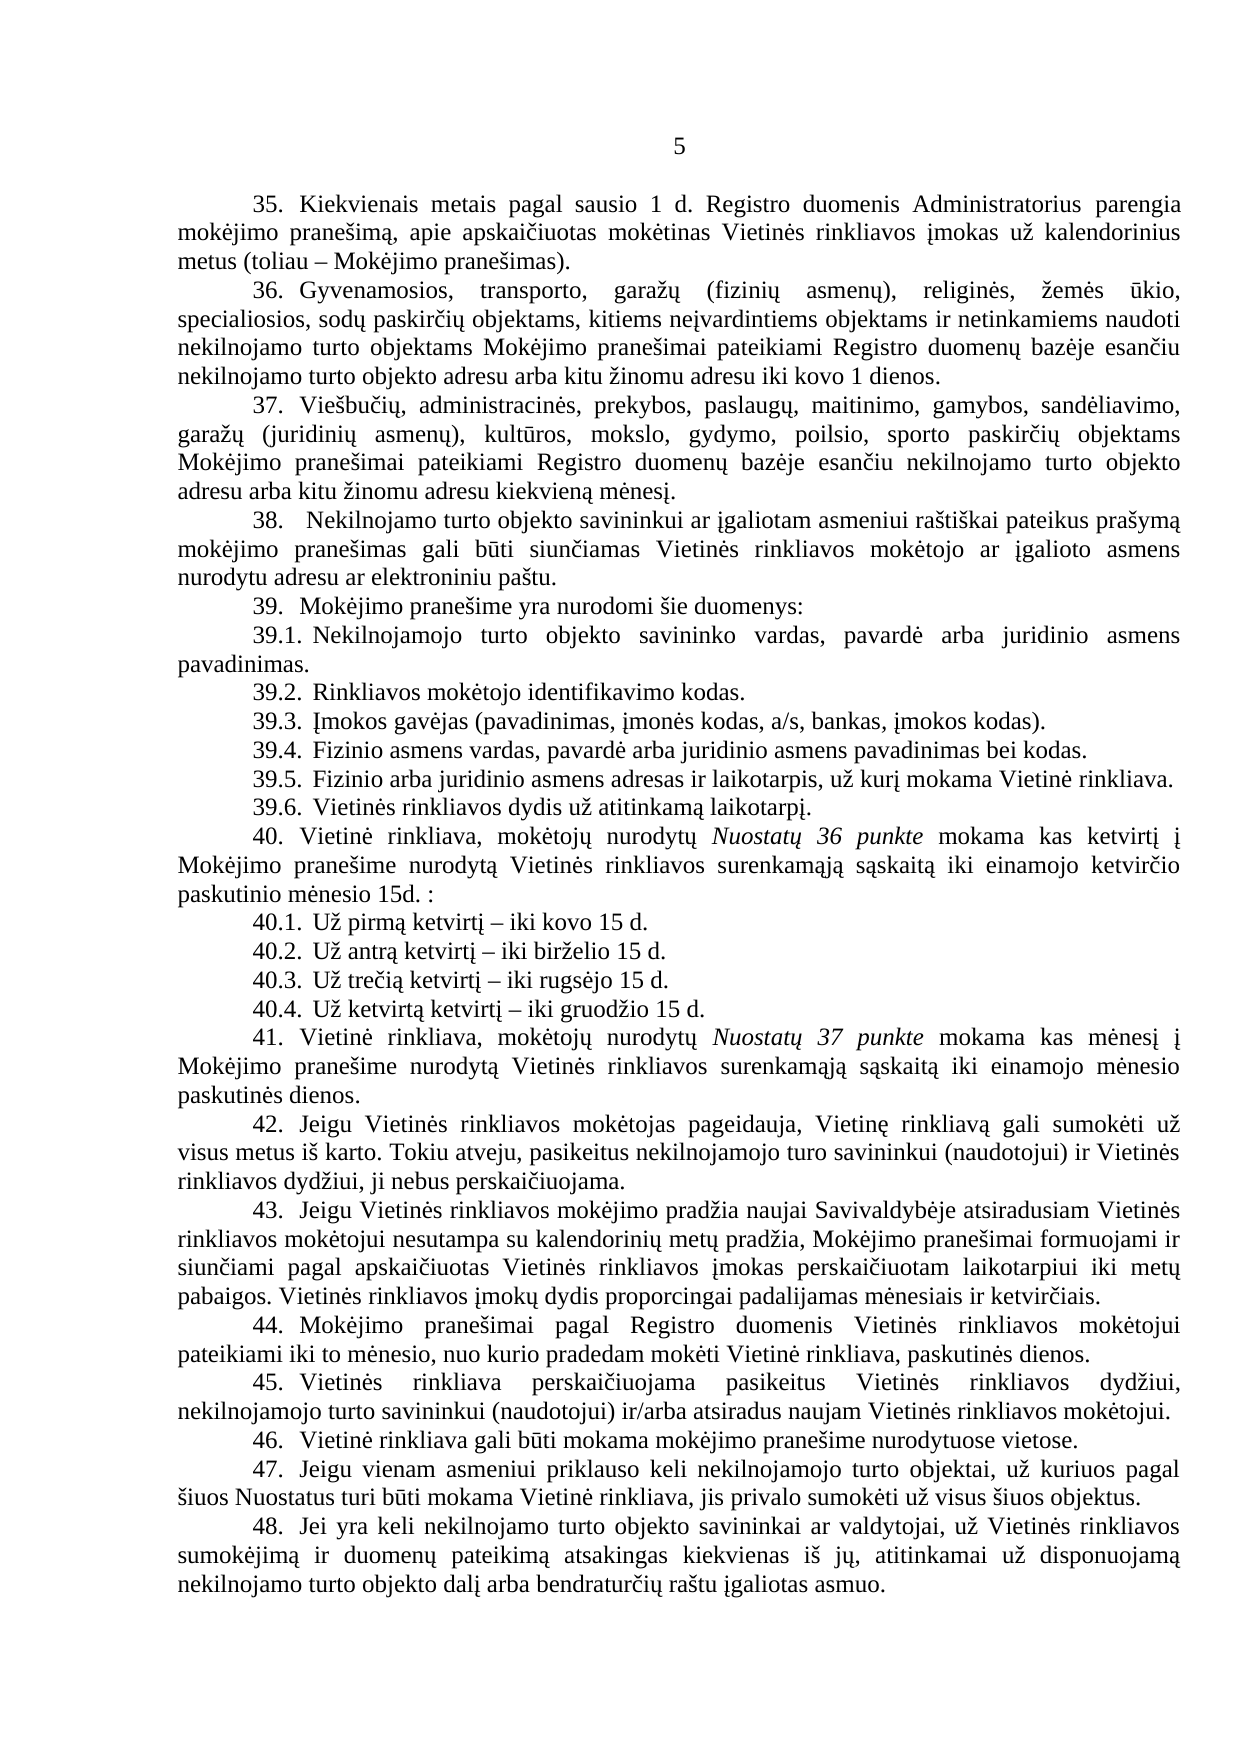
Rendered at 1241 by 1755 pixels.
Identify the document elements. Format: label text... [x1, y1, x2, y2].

text 44. Mokėjimo pranešimai pagal Registro duomenis Vietinės rinkliavos mokėtojui pateikiami iki to mėnesio, nuo kurio pradedam mokėti Vietinė rinkliava, paskutinės dienos. [177, 1310, 1181, 1367]
text 39.4. Fizinio asmens vardas, pavardė arba juridinio asmens pavadinimas bei kodas. [177, 735, 1181, 764]
text 35. Kiekvienais metais pagal sausio 1 d. Registro duomenis Administratorius parengia mokėjimo pranešimą, apie apskaičiuotas mokėtinas Vietinės rinkliavos įmokas už kalendorinius metus (toliau – Mokėjimo pranešimas). [177, 189, 1181, 275]
text 39.1. Nekilnojamojo turto objekto savininko vardas, pavardė arba juridinio asmens pavadinimas. [177, 620, 1181, 677]
text 45. Vietinės rinkliava perskaičiuojama pasikeitus Vietinės rinkliavos dydžiui, nekilnojamojo turto savininkui (naudotojui) ir/arba atsiradus naujam Vietinės rinkliavos mokėtojui. [177, 1367, 1181, 1425]
text 39.3. Įmokos gavėjas (pavadinimas, įmonės kodas, a/s, bankas, įmokos kodas). [177, 706, 1181, 735]
text 47. Jeigu vienam asmeniui priklauso keli nekilnojamojo turto objektai, už kuriuos pagal šiuos Nuostatus turi būti mokama Vietinė rinkliava, jis privalo sumokėti už visus šiuos objektus. [177, 1454, 1181, 1511]
text 48. Jei yra keli nekilnojamo turto objekto savininkai ar valdytojai, už Vietinės rinkliavos sumokėjimą ir duomenų pateikimą atsakingas kiekvienas iš jų, atitinkamai už disponuojamą nekilnojamo turto objekto dalį arba bendraturčių raštu įgaliotas asmuo. [177, 1511, 1181, 1597]
text 40.3. Už trečią ketvirtį – iki rugsėjo 15 d. [177, 965, 1181, 994]
text 38. Nekilnojamo turto objekto savininkui ar įgaliotam asmeniui raštiškai pateikus prašymą mokėjimo pranešimas gali būti siunčiamas Vietinės rinkliavos mokėtojo ar įgalioto asmens nurodytu adresu ar elektroniniu paštu. [177, 505, 1181, 591]
text 41. Vietinė rinkliava, mokėtojų nurodytų Nuostatų 37 punkte mokama kas mėnesį į Mokėjimo pranešime nurodytą Vietinės rinkliavos surenkamąją sąskaitą iki einamojo mėnesio paskutinės dienos. [177, 1022, 1181, 1109]
text 46. Vietinė rinkliava gali būti mokama mokėjimo pranešime nurodytuose vietose. [177, 1425, 1181, 1454]
text 39. Mokėjimo pranešime yra nurodomi šie duomenys: [177, 591, 1181, 620]
text 40.1. Už pirmą ketvirtį – iki kovo 15 d. [177, 907, 1181, 936]
text 39.5. Fizinio arba juridinio asmens adresas ir laikotarpis, už kurį mokama Vietinė rinkliava. [177, 764, 1181, 792]
text 40.4. Už ketvirtą ketvirtį – iki gruodžio 15 d. [177, 994, 1181, 1022]
text 39.6. Vietinės rinkliavos dydis už atitinkamą laikotarpį. [177, 792, 1181, 821]
text 39.2. Rinkliavos mokėtojo identifikavimo kodas. [177, 677, 1181, 706]
text 43. Jeigu Vietinės rinkliavos mokėjimo pradžia naujai Savivaldybėje atsiradusiam Vietinės rinkliavos mokėtojui nesutampa su kalendorinių metų pradžia, Mokėjimo pranešimai formuojami ir siunčiami pagal apskaičiuotas Vietinės rinkliavos įmokas perskaičiuotam laikotarpiui iki metų pabaigos. Vietinės rinkliavos įmokų dydis proporcingai padalijamas mėnesiais ir ketvirčiais. [177, 1195, 1181, 1310]
text 40. Vietinė rinkliava, mokėtojų nurodytų Nuostatų 36 punkte mokama kas ketvirtį į Mokėjimo pranešime nurodytą Vietinės rinkliavos surenkamąją sąskaitą iki einamojo ketvirčio paskutinio mėnesio 15d. : [177, 821, 1181, 907]
text 37. Viešbučių, administracinės, prekybos, paslaugų, maitinimo, gamybos, sandėliavimo, garažų (juridinių asmenų), kultūros, mokslo, gydymo, poilsio, sporto paskirčių objektams Mokėjimo pranešimai pateikiami Registro duomenų bazėje esančiu nekilnojamo turto objekto adresu arba kitu žinomu adresu kiekvieną mėnesį. [177, 390, 1181, 505]
text 36. Gyvenamosios, transporto, garažų (fizinių asmenų), religinės, žemės ūkio, specialiosios, sodų paskirčių objektams, kitiems neįvardintiems objektams ir netinkamiems naudoti nekilnojamo turto objektams Mokėjimo pranešimai pateikiami Registro duomenų bazėje esančiu nekilnojamo turto objekto adresu arba kitu žinomu adresu iki kovo 1 dienos. [177, 275, 1181, 390]
text 40.2. Už antrą ketvirtį – iki birželio 15 d. [177, 936, 1181, 965]
text 42. Jeigu Vietinės rinkliavos mokėtojas pageidauja, Vietinę rinkliavą gali sumokėti už visus metus iš karto. Tokiu atveju, pasikeitus nekilnojamojo turo savininkui (naudotojui) ir Vietinės rinkliavos dydžiui, ji nebus perskaičiuojama. [177, 1109, 1181, 1195]
